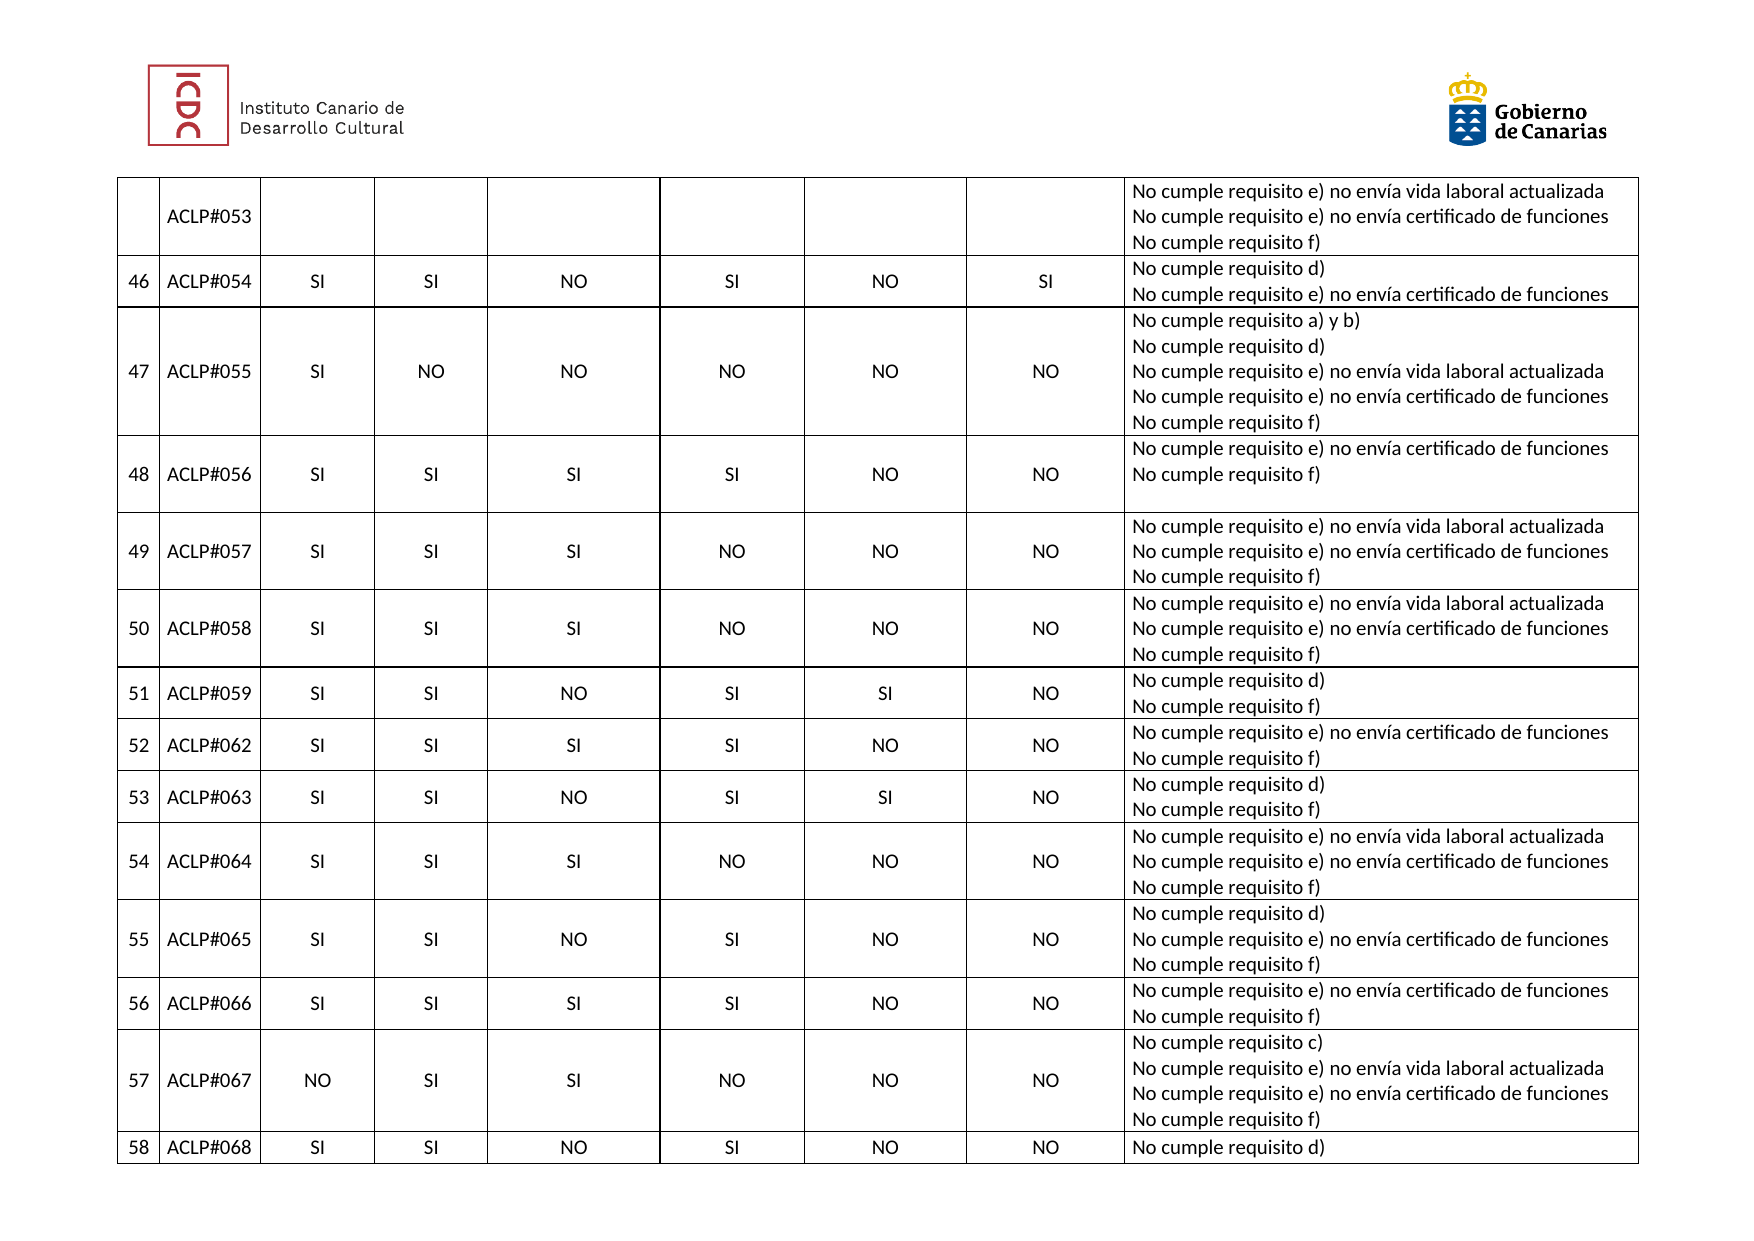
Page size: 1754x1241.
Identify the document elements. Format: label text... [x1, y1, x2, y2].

table_cell SI [261, 590, 374, 666]
table_cell SI [488, 823, 659, 899]
table_cell SI [661, 719, 804, 770]
table_cell No cumple requisito d) No cumple requisito e) no envía certificado de funciones [1125, 256, 1638, 306]
table_cell ACLP#065 [160, 900, 260, 977]
table_cell SI [375, 771, 487, 822]
table_cell 54 [118, 823, 159, 899]
table_cell NO [661, 590, 804, 666]
table_cell NO [967, 590, 1124, 666]
table_cell SI [375, 900, 487, 977]
table_cell SI [661, 771, 804, 822]
table_cell No cumple requisito d) No cumple requisito f) [1125, 668, 1638, 718]
table_cell No cumple requisito c) No cumple requisito e) no envía vida laboral actualizada No cumple requisito e) no envía certificado de funciones No cumple requisito f) [1125, 1030, 1638, 1131]
table_cell [967, 178, 1124, 254]
table_cell NO [661, 823, 804, 899]
table_cell NO [805, 436, 966, 512]
table_cell NO [805, 308, 966, 434]
table_cell [118, 178, 159, 254]
table_cell SI [261, 513, 374, 589]
table_cell SI [375, 513, 487, 589]
table_cell NO [488, 771, 659, 822]
table_cell SI [375, 978, 487, 1028]
table_cell 49 [118, 513, 159, 589]
table_cell ACLP#053 [160, 178, 260, 254]
table_cell NO [805, 978, 966, 1028]
table_cell SI [375, 823, 487, 899]
table_cell No cumple requisito e) no envía vida laboral actualizada No cumple requisito e) no envía certificado de funciones No cumple requisito f) [1125, 178, 1638, 254]
table_cell No cumple requisito d) No cumple requisito e) no envía certificado de funciones No cumple requisito f) [1125, 900, 1638, 977]
table_cell NO [805, 719, 966, 770]
table_cell ACLP#066 [160, 978, 260, 1028]
table_cell ACLP#063 [160, 771, 260, 822]
table_cell SI [261, 256, 374, 306]
table_cell SI [375, 719, 487, 770]
table_cell NO [375, 308, 487, 434]
table_cell SI [375, 590, 487, 666]
table_cell [661, 178, 804, 254]
table_cell 55 [118, 900, 159, 977]
table_cell SI [375, 668, 487, 718]
table_cell NO [967, 1030, 1124, 1131]
table_cell SI [661, 256, 804, 306]
table_cell SI [661, 668, 804, 718]
table_cell No cumple requisito e) no envía certificado de funciones No cumple requisito f) [1125, 436, 1638, 512]
table_cell No cumple requisito e) no envía vida laboral actualizada No cumple requisito e) no envía certificado de funciones No cumple requisito f) [1125, 823, 1638, 899]
table_cell NO [805, 1030, 966, 1131]
table_cell NO [661, 513, 804, 589]
table_cell SI [488, 1030, 659, 1131]
table_cell NO [805, 513, 966, 589]
table_cell 46 [118, 256, 159, 306]
table_cell NO [661, 1030, 804, 1131]
table_cell SI [375, 436, 487, 512]
table_cell SI [261, 900, 374, 977]
table_cell SI [261, 308, 374, 434]
table_cell SI [261, 771, 374, 822]
table_cell SI [375, 1030, 487, 1131]
table_cell NO [488, 668, 659, 718]
table_cell ACLP#059 [160, 668, 260, 718]
table_cell SI [661, 978, 804, 1028]
table_cell NO [967, 771, 1124, 822]
table_cell SI [261, 1132, 374, 1162]
table_cell 50 [118, 590, 159, 666]
table_cell SI [261, 668, 374, 718]
table_cell NO [967, 513, 1124, 589]
table_cell NO [805, 1132, 966, 1162]
table_cell SI [805, 771, 966, 822]
table_cell SI [261, 823, 374, 899]
table_cell NO [967, 1132, 1124, 1162]
table_cell SI [488, 590, 659, 666]
table_cell ACLP#054 [160, 256, 260, 306]
table_cell NO [967, 823, 1124, 899]
table_cell 52 [118, 719, 159, 770]
table_cell NO [488, 900, 659, 977]
table_cell NO [661, 308, 804, 434]
table_cell ACLP#056 [160, 436, 260, 512]
table_cell NO [967, 978, 1124, 1028]
table_cell ACLP#055 [160, 308, 260, 434]
table_cell No cumple requisito a) y b) No cumple requisito d) No cumple requisito e) no envía vida laboral actualizada No cumple requisito e) no envía certificado de funciones No cumple requisito f) [1125, 308, 1638, 434]
table_cell NO [967, 308, 1124, 434]
table_cell 53 [118, 771, 159, 822]
table_cell 48 [118, 436, 159, 512]
table_cell ACLP#064 [160, 823, 260, 899]
table_cell 56 [118, 978, 159, 1028]
table_cell SI [805, 668, 966, 718]
table_cell No cumple requisito e) no envía vida laboral actualizada No cumple requisito e) no envía certificado de funciones No cumple requisito f) [1125, 590, 1638, 666]
table_cell [805, 178, 966, 254]
table_cell SI [488, 978, 659, 1028]
table_cell NO [967, 436, 1124, 512]
table_cell NO [967, 900, 1124, 977]
table_cell 58 [118, 1132, 159, 1162]
table_cell No cumple requisito e) no envía vida laboral actualizada No cumple requisito e) no envía certificado de funciones No cumple requisito f) [1125, 513, 1638, 589]
table_cell NO [967, 668, 1124, 718]
table_cell NO [805, 256, 966, 306]
table_cell SI [488, 436, 659, 512]
table_cell ACLP#057 [160, 513, 260, 589]
table_cell ACLP#058 [160, 590, 260, 666]
table_cell NO [805, 590, 966, 666]
table_cell 57 [118, 1030, 159, 1131]
table_cell SI [661, 1132, 804, 1162]
table_cell SI [375, 256, 487, 306]
table_cell [261, 178, 374, 254]
table_cell [488, 178, 659, 254]
table_cell SI [375, 1132, 487, 1162]
table_cell SI [261, 436, 374, 512]
table_cell 51 [118, 668, 159, 718]
table_cell ACLP#062 [160, 719, 260, 770]
table_cell SI [967, 256, 1124, 306]
table_cell SI [261, 719, 374, 770]
table_cell NO [805, 823, 966, 899]
table_cell NO [488, 256, 659, 306]
table_cell ACLP#068 [160, 1132, 260, 1162]
table_cell SI [661, 900, 804, 977]
table_cell SI [488, 513, 659, 589]
table_cell No cumple requisito d) [1125, 1132, 1638, 1162]
table_cell NO [805, 900, 966, 977]
table_cell No cumple requisito e) no envía certificado de funciones No cumple requisito f) [1125, 719, 1638, 770]
table_cell SI [261, 978, 374, 1028]
table_cell [375, 178, 487, 254]
table_cell No cumple requisito e) no envía certificado de funciones No cumple requisito f) [1125, 978, 1638, 1028]
table_cell No cumple requisito d) No cumple requisito f) [1125, 771, 1638, 822]
table_cell NO [261, 1030, 374, 1131]
table_cell SI [488, 719, 659, 770]
table_cell NO [488, 1132, 659, 1162]
table_cell NO [967, 719, 1124, 770]
table_cell ACLP#067 [160, 1030, 260, 1131]
table_cell SI [661, 436, 804, 512]
table_cell NO [488, 308, 659, 434]
table_cell 47 [118, 308, 159, 434]
